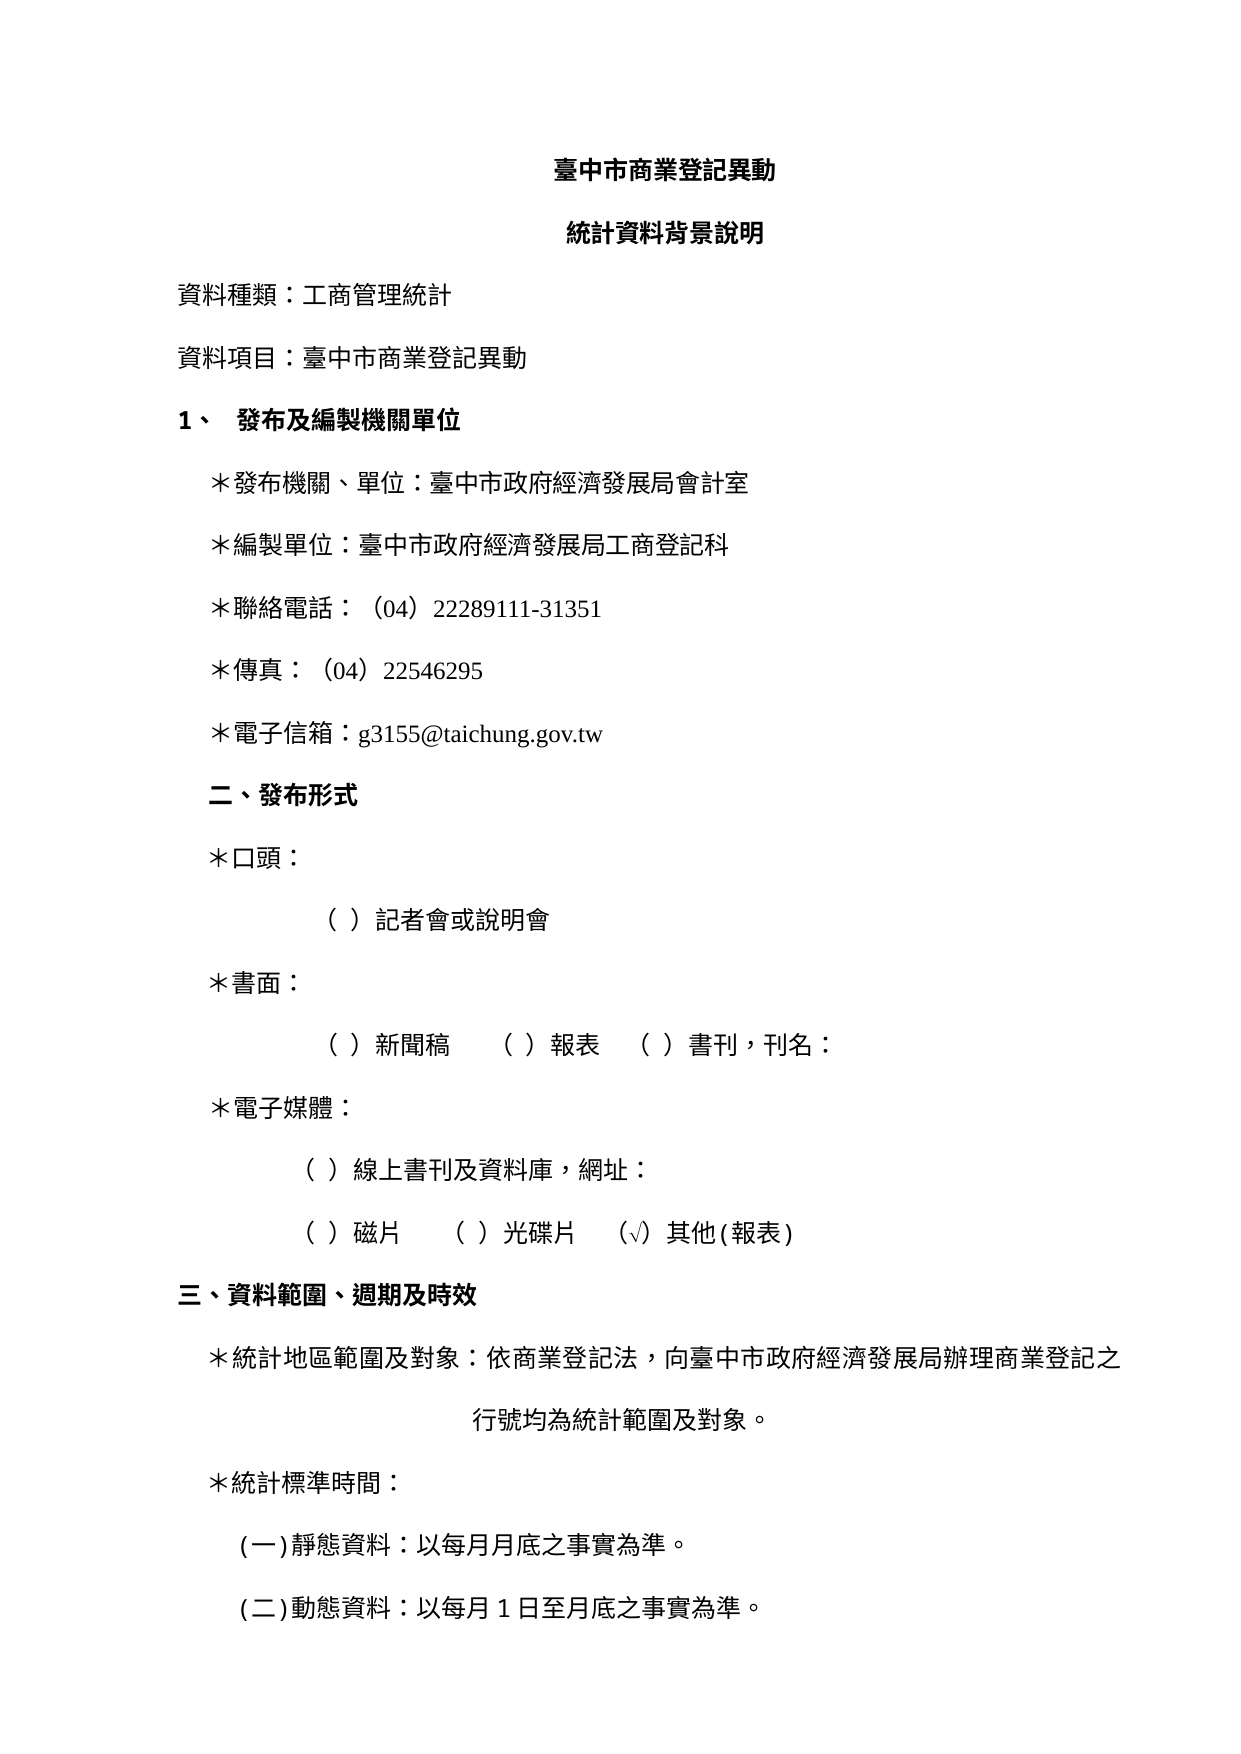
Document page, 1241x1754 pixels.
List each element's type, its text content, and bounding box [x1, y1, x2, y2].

text ＊聯絡電話：（04）22289111-31351 [208, 564, 1122, 627]
text ＊統計標準時間： [177, 1439, 1122, 1502]
text 臺中市商業登記異動 [208, 127, 1122, 189]
text 資料項目：臺中市商業登記異動 [177, 314, 1122, 377]
text 資料種類：工商管理統計 [177, 252, 1122, 314]
text ＊電子信箱：g3155@taichung.gov.tw [208, 689, 1122, 752]
text ＊統計地區範圍及對象：依商業登記法，向臺中市政府經濟發展局辦理商業登記之行號均為統計範圍及對象。 [207, 1314, 1122, 1439]
text （ ）新聞稿 （ ）報表 （ ）書刊，刊名： [208, 1002, 1122, 1064]
list 發布及編製機關單位 [177, 377, 1122, 439]
text （ ）線上書刊及資料庫，網址： [278, 1127, 1156, 1189]
text ＊發布機關、單位：臺中市政府經濟發展局會計室 [208, 439, 1122, 502]
text (二)動態資料：以每月1日至月底之事實為準。 [236, 1564, 1122, 1627]
text ＊電子媒體： [208, 1064, 1122, 1127]
text ＊傳真：（04）22546295 [208, 627, 1122, 689]
text 統計資料背景說明 [208, 189, 1122, 252]
text ＊書面： [177, 939, 1122, 1002]
text 二、發布形式 [208, 752, 1122, 814]
text （ ）磁片 （ ）光碟片 （）其他(報表) [278, 1189, 1156, 1252]
text （ ）記者會或說明會 [177, 877, 1122, 939]
text (一)靜態資料：以每月月底之事實為準。 [236, 1502, 1122, 1564]
text ＊編製單位：臺中市政府經濟發展局工商登記科 [208, 502, 1122, 564]
text 三、資料範圍、週期及時效 [177, 1252, 1122, 1314]
text ＊口頭： [177, 814, 1122, 877]
